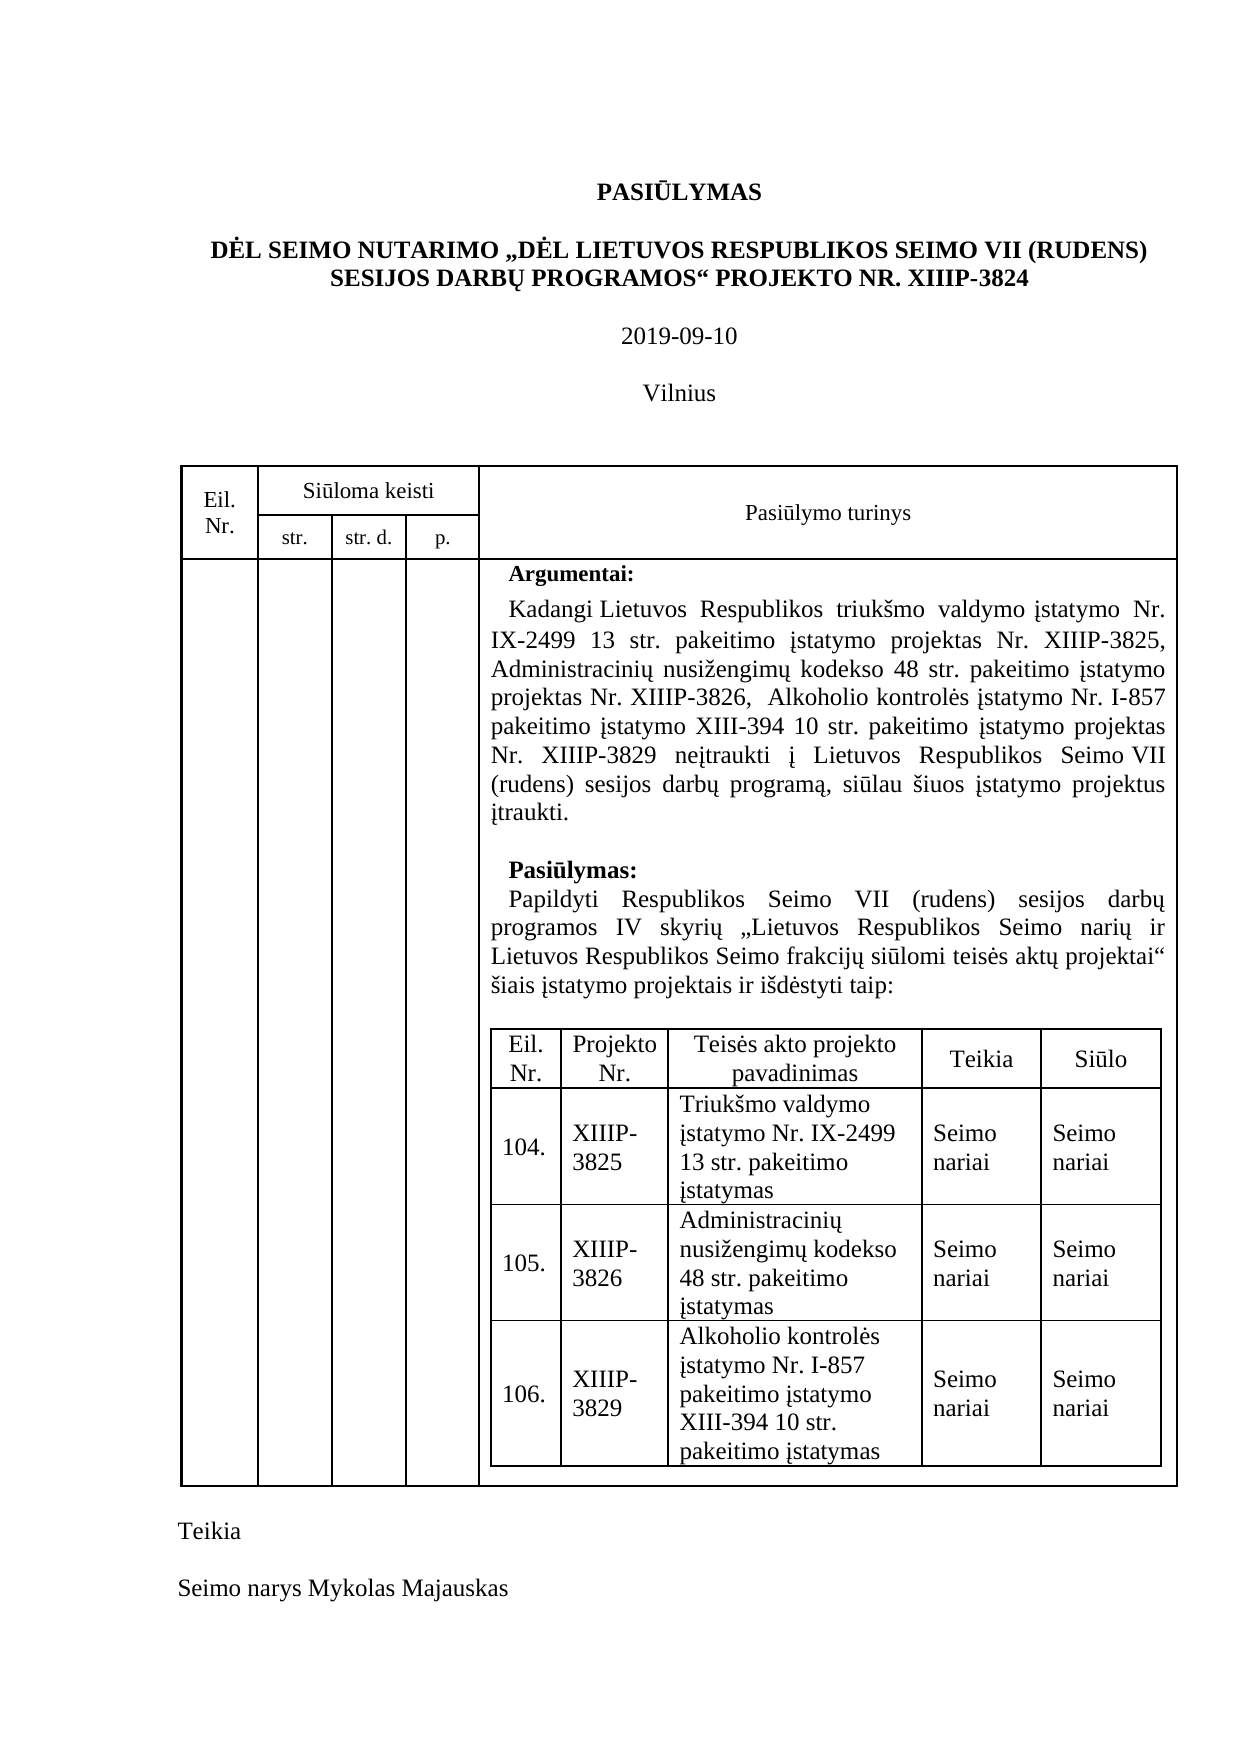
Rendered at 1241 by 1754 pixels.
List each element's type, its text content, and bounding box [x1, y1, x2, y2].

table_header Teikia [923, 1030, 1040, 1087]
table_cell Alkoholio kontrolės įstatymo Nr. I-857 pakeitimo įstatymo XIII-394 10 str. pakeitimo įstatymas [669, 1321, 921, 1465]
table_cell str. d. [333, 516, 405, 558]
table_cell Seimo nariai [1042, 1321, 1160, 1465]
table_cell 106. [492, 1321, 560, 1465]
table_cell [407, 560, 478, 1485]
table_cell p. [407, 516, 478, 558]
table_cell [259, 560, 331, 1485]
text Teikia [177, 1516, 1181, 1544]
table_cell Seimo nariai [1042, 1089, 1160, 1204]
text DĖL SEIMO NUTARIMO „DĖL LIETUVOS RESPUBLIKOS SEIMO VII (RUDENS) SESIJOS DARBŲ PROGRAMOS“ PROJEKTO NR. XIIIP-3824 [177, 235, 1181, 292]
table_cell Seimo nariai [923, 1321, 1040, 1465]
table_header Eil. Nr. [492, 1030, 560, 1087]
table_cell 105. [492, 1205, 560, 1320]
table_header Pasiūlymo turinys [480, 467, 1176, 558]
text Seimo narys Mykolas Majauskas [177, 1573, 1181, 1602]
table_header Siūlo [1042, 1030, 1160, 1087]
table_cell [333, 560, 405, 1485]
table_cell Seimo nariai [923, 1089, 1040, 1204]
table_header Projekto Nr. [562, 1030, 667, 1087]
table_cell XIIIP-3826 [562, 1205, 667, 1320]
table_cell XIIIP-3829 [562, 1321, 667, 1465]
table_cell Triukšmo valdymo įstatymo Nr. IX-2499 13 str. pakeitimo įstatymas [669, 1089, 921, 1204]
table_cell Seimo nariai [923, 1205, 1040, 1320]
text Vilnius [177, 378, 1181, 407]
table_cell Argumentai: Kadangi Lietuvos Respublikos triukšmo valdymo įstatymo Nr. IX-2499 13 str. pakeitimo įstatymo projektas Nr. XIIIP-3825, Administracinių nusižengimų kodekso 48 str. pakeitimo įstatymo projektas Nr. XIIIP-3826, Alkoholio kontrolės įstatymo Nr. I-857 pakeitimo įstatymo XIII-394 10 str. pakeitimo įstatymo projektas Nr. XIIIP-3829 neįtraukti į Lietuvos Respublikos Seimo VII (rudens) sesijos darbų programą, siūlau šiuos įstatymo projektus įtraukti. Pasiūlymas: Papildyti Respublikos Seimo VII (rudens) sesijos darbų programos IV skyrių „Lietuvos Respublikos Seimo narių ir Lietuvos Respublikos Seimo frakcijų siūlomi teisės aktų projektai“ šiais įstatymo projektais ir išdėstyti taip: [480, 560, 1176, 1485]
table_cell XIIIP-3825 [562, 1089, 667, 1204]
table_header Eil. Nr. [183, 467, 257, 558]
table_cell Administracinių nusižengimų kodekso 48 str. pakeitimo įstatymas [669, 1205, 921, 1320]
table_cell [183, 560, 257, 1485]
table_header Siūloma keisti [259, 467, 478, 514]
table_header Teisės akto projekto pavadinimas [669, 1030, 921, 1087]
text 2019-09-10 [177, 321, 1181, 350]
text PASIŪLYMAS [177, 177, 1181, 206]
table_cell Seimo nariai [1042, 1205, 1160, 1320]
table_cell str. [259, 516, 331, 558]
table_cell 104. [492, 1089, 560, 1204]
